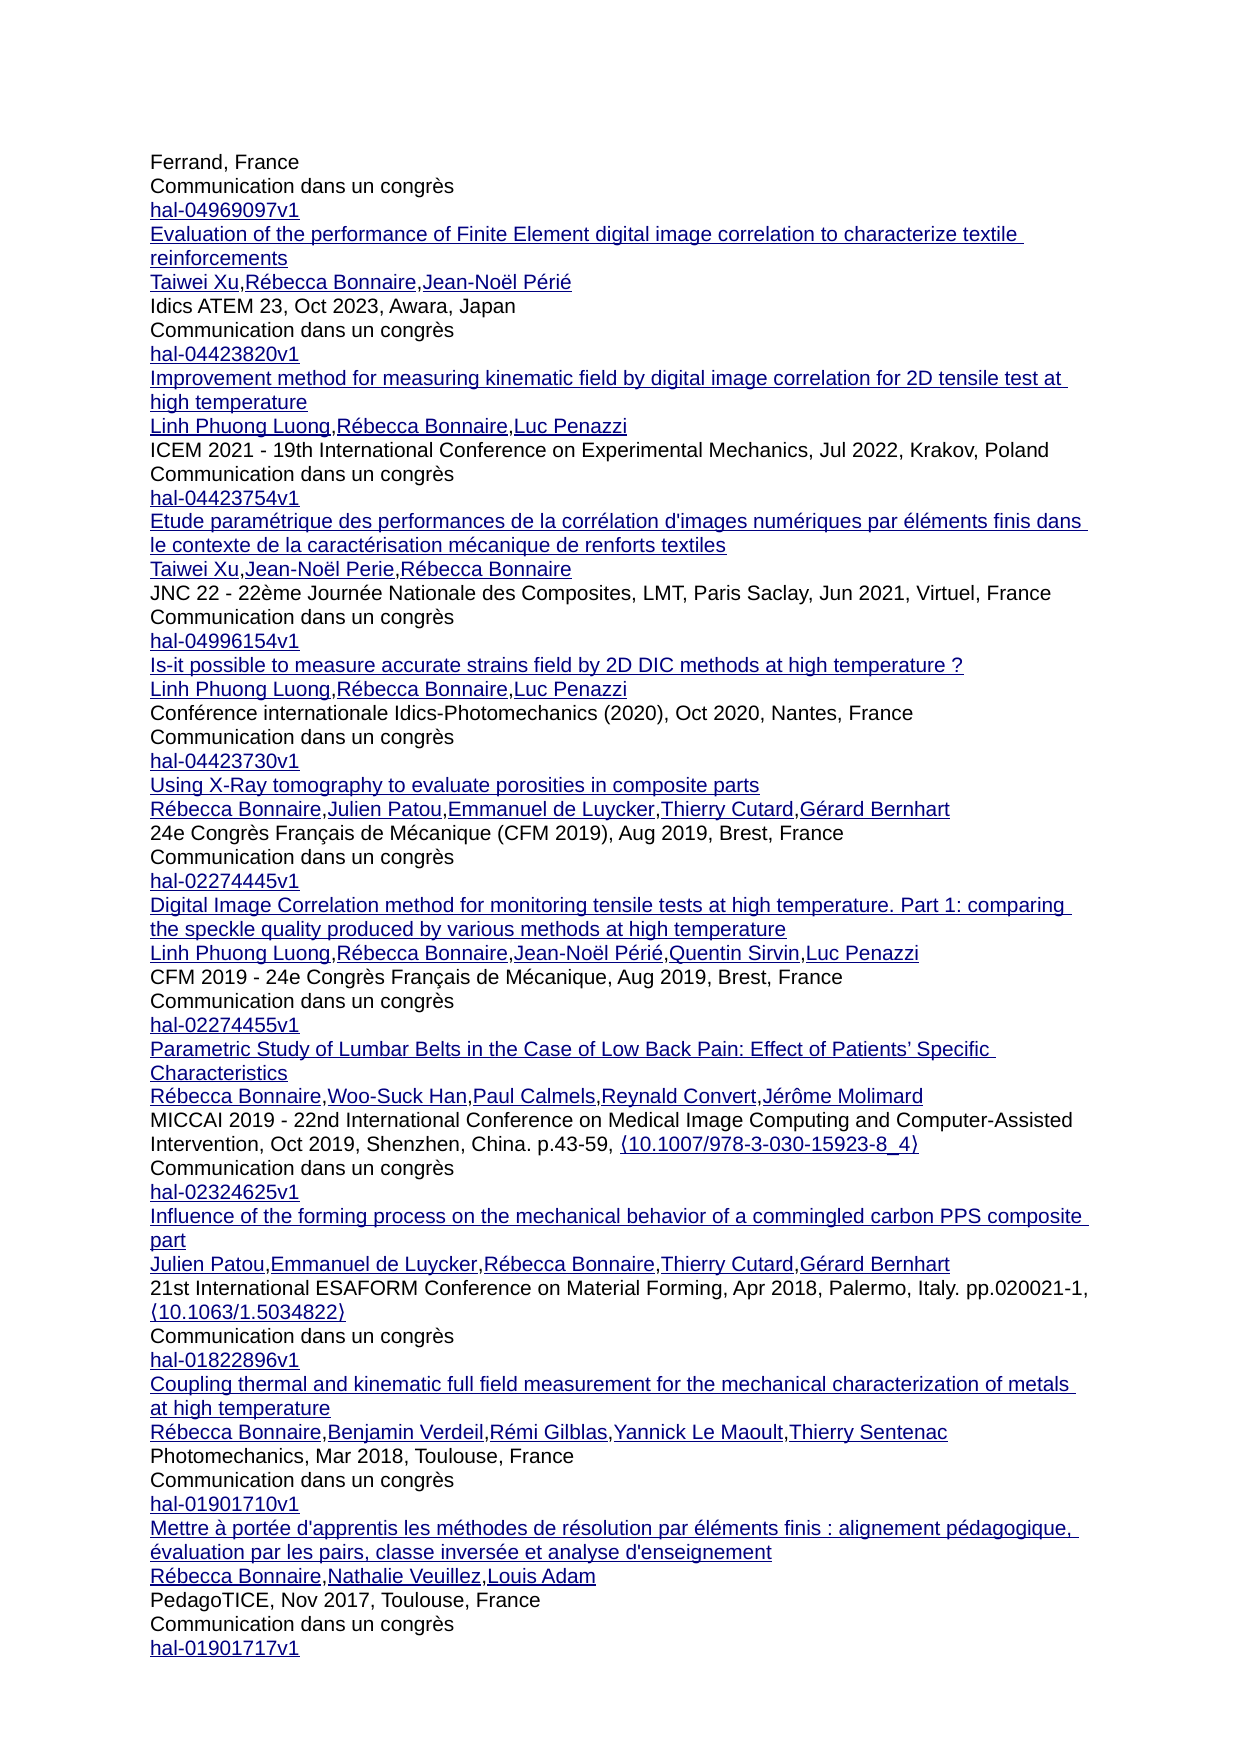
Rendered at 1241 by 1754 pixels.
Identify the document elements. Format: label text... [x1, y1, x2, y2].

table_cell Evaluation of the performance of Finite Element digital image correlation to characterize textile reinforcements Taiwei Xu,Rébecca Bonnaire,Jean-Noël Périé Idics ATEM 23, Oct 2023, Awara, Japan Communication dans un congrès hal-04423820v1 [150, 222, 1090, 366]
table_cell Using X-Ray tomography to evaluate porosities in composite parts Rébecca Bonnaire,Julien Patou,Emmanuel de Luycker,Thierry Cutard,Gérard Bernhart 24e Congrès Français de Mécanique (CFM 2019), Aug 2019, Brest, France Communication dans un congrès hal-02274445v1 [150, 773, 1090, 893]
table_cell - Ferrand, France Communication dans un congrès hal-04969097v1 [150, 150, 1090, 222]
table_cell Parametric Study of Lumbar Belts in the Case of Low Back Pain: Effect of Patients’ Specific Characteristics Rébecca Bonnaire,Woo-Suck Han,Paul Calmels,Reynald Convert,Jérôme Molimard MICCAI 2019 - 22nd International Conference on Medical Image Computing and Computer-Assisted Intervention, Oct 2019, Shenzhen, China. p.43-59, ⟨10.1007/978-3-030-15923-8_4⟩ Communication dans un congrès hal-02324625v1 [150, 1036, 1090, 1204]
table_cell Etude paramétrique des performances de la corrélation d'images numériques par éléments finis dans le contexte de la caractérisation mécanique de renforts textiles Taiwei Xu,Jean-Noël Perie,Rébecca Bonnaire JNC 22 - 22ème Journée Nationale des Composites, LMT, Paris Saclay, Jun 2021, Virtuel, France Communication dans un congrès hal-04996154v1 [150, 509, 1090, 653]
table_cell Coupling thermal and kinematic full field measurement for the mechanical characterization of metals at high temperature Rébecca Bonnaire,Benjamin Verdeil,Rémi Gilblas,Yannick Le Maoult,Thierry Sentenac Photomechanics, Mar 2018, Toulouse, France Communication dans un congrès hal-01901710v1 [150, 1372, 1090, 1516]
table_cell Mettre à portée d'apprentis les méthodes de résolution par éléments finis : alignement pédagogique, évaluation par les pairs, classe inversée et analyse d'enseignement Rébecca Bonnaire,Nathalie Veuillez,Louis Adam PedagoTICE, Nov 2017, Toulouse, France Communication dans un congrès hal-01901717v1 [150, 1516, 1090, 1659]
table_cell Improvement method for measuring kinematic field by digital image correlation for 2D tensile test at high temperature Linh Phuong Luong,Rébecca Bonnaire,Luc Penazzi ICEM 2021 - 19th International Conference on Experimental Mechanics, Jul 2022, Krakov, Poland Communication dans un congrès hal-04423754v1 [150, 366, 1090, 509]
table_cell Influence of the forming process on the mechanical behavior of a commingled carbon PPS composite part Julien Patou,Emmanuel de Luycker,Rébecca Bonnaire,Thierry Cutard,Gérard Bernhart 21st International ESAFORM Conference on Material Forming, Apr 2018, Palermo, Italy. pp.020021-1, ⟨10.1063/1.5034822⟩ Communication dans un congrès hal-01822896v1 [150, 1204, 1090, 1372]
table_cell Is-it possible to measure accurate strains field by 2D DIC methods at high temperature ? Linh Phuong Luong,Rébecca Bonnaire,Luc Penazzi Conférence internationale Idics-Photomechanics (2020), Oct 2020, Nantes, France Communication dans un congrès hal-04423730v1 [150, 653, 1090, 773]
table_cell Digital Image Correlation method for monitoring tensile tests at high temperature. Part 1: comparing the speckle quality produced by various methods at high temperature Linh Phuong Luong,Rébecca Bonnaire,Jean-Noël Périé,Quentin Sirvin,Luc Penazzi CFM 2019 - 24e Congrès Français de Mécanique, Aug 2019, Brest, France Communication dans un congrès hal-02274455v1 [150, 893, 1090, 1036]
